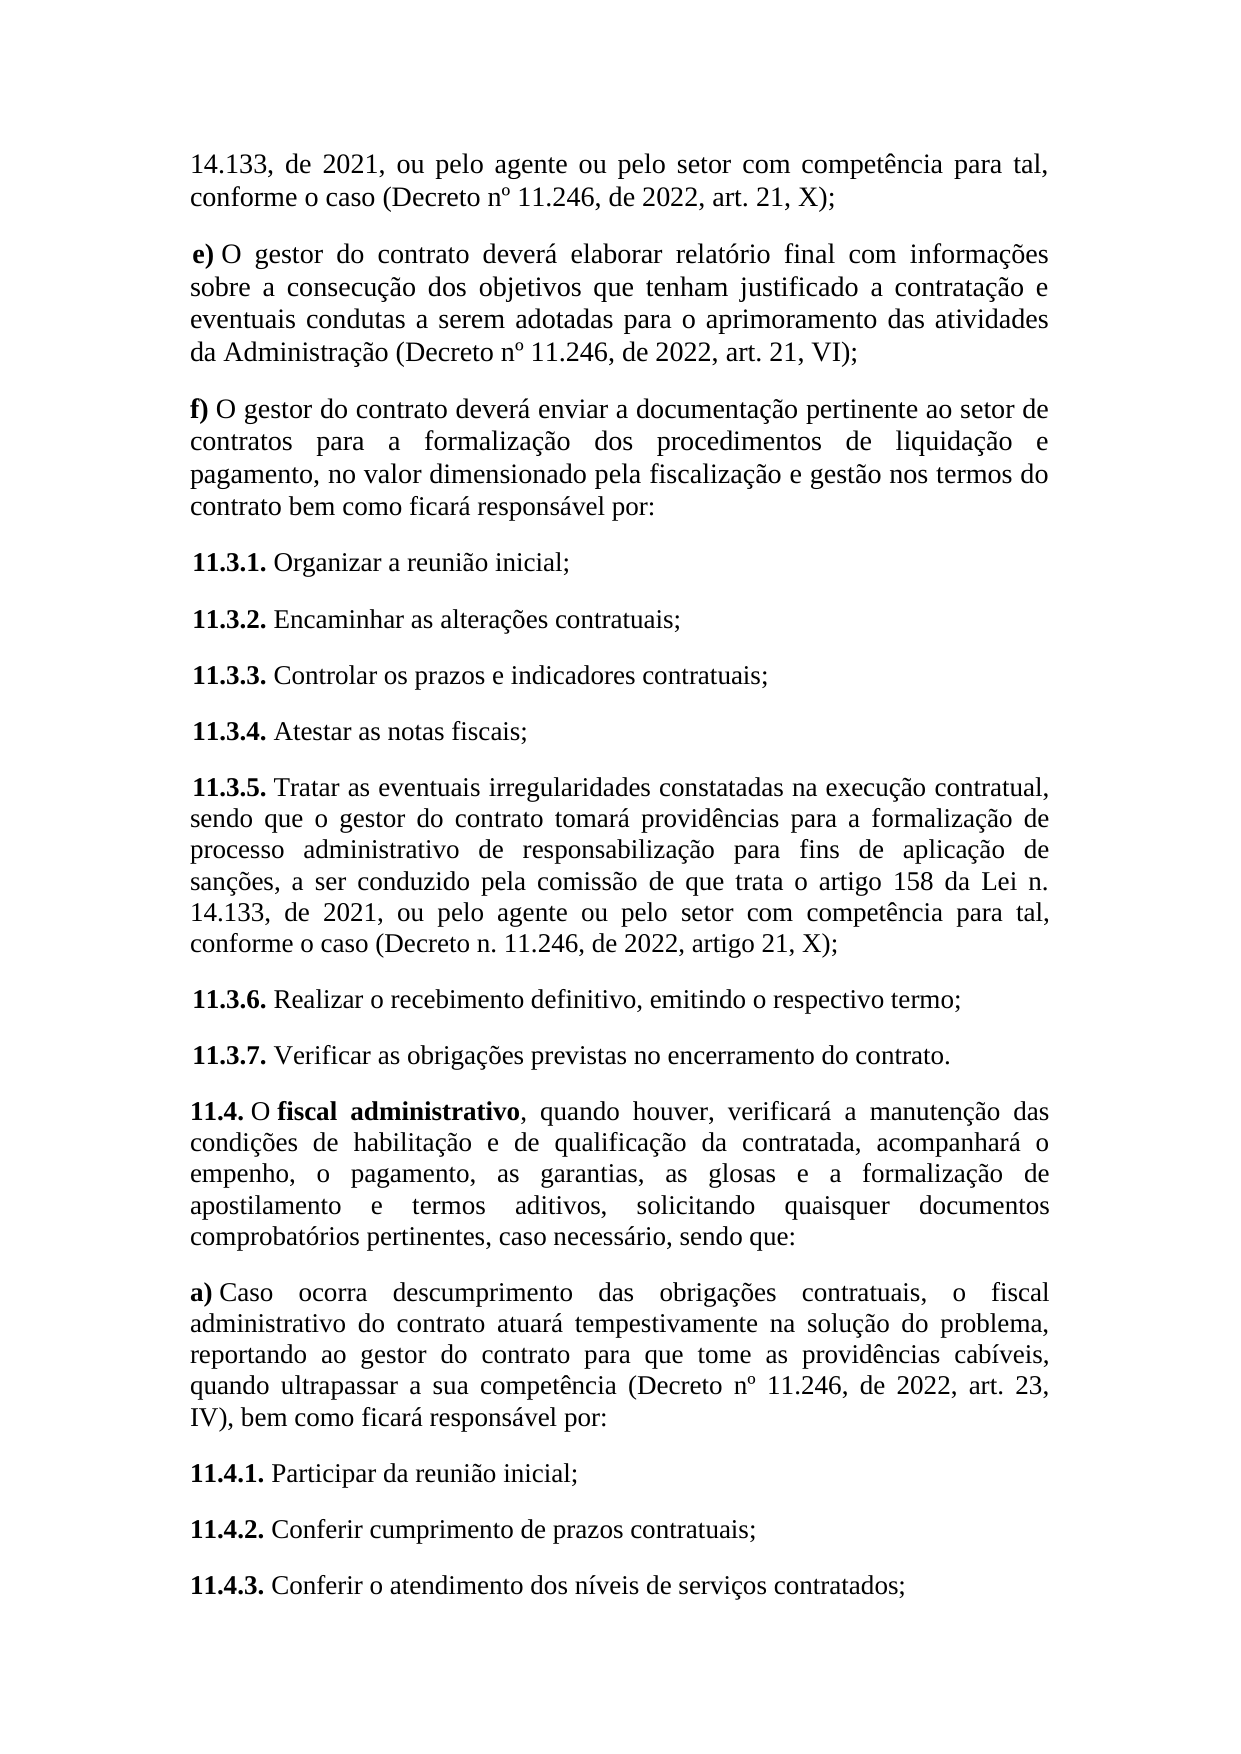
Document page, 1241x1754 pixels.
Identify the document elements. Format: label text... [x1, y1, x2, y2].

text a) Caso ocorra descumprimento das obrigações contratuais, o fiscal administrativo do contrato atuará tempestivamente na solução do problema, reportando ao gestor do contrato para que tome as providências cabíveis, quando ultrapassar a sua competência (Decreto nº 11.246, de 2022, art. 23, IV), bem como ficará responsável por: [190, 1276, 1051, 1432]
text 11.4.2. Conferir cumprimento de prazos contratuais; [190, 1513, 1051, 1544]
text 11.4.3. Conferir o atendimento dos níveis de serviços contratados; [190, 1569, 1051, 1600]
text 11.3.2. Encaminhar as alterações contratuais; [190, 603, 1051, 634]
text 11.3.1. Organizar a reunião inicial; [190, 547, 1051, 578]
text 11.3.6. Realizar o recebimento definitivo, emitindo o respectivo termo; [190, 983, 1051, 1014]
text e) O gestor do contrato deverá elaborar relatório final com informações sobre a consecução dos objetivos que tenham justificado a contratação e eventuais condutas a serem adotadas para o aprimoramento das atividades da Administração (Decreto nº 11.246, de 2022, art. 21, VI); [190, 237, 1051, 367]
text 11.3.4. Atestar as notas fiscais; [190, 715, 1051, 746]
text 11.4. O fiscal administrativo, quando houver, verificará a manutenção das condições de habilitação e de qualificação da contratada, acompanhará o empenho, o pagamento, as garantias, as glosas e a formalização de apostilamento e termos aditivos, solicitando quaisquer documentos comprobatórios pertinentes, caso necessário, sendo que: [190, 1095, 1051, 1251]
text 11.3.3. Controlar os prazos e indicadores contratuais; [190, 659, 1051, 690]
text 11.4.1. Participar da reunião inicial; [190, 1457, 1051, 1488]
text 11.3.5. Tratar as eventuais irregularidades constatadas na execução contratual, sendo que o gestor do contrato tomará providências para a formalização de processo administrativo de responsabilização para fins de aplicação de sanções, a ser conduzido pela comissão de que trata o artigo 158 da Lei n. 14.133, de 2021, ou pelo agente ou pelo setor com competência para tal, conforme o caso (Decreto n. 11.246, de 2022, artigo 21, X); [190, 771, 1051, 958]
text 11.3.7. Verificar as obrigações previstas no encerramento do contrato. [190, 1039, 1051, 1070]
text 14.133, de 2021, ou pelo agente ou pelo setor com competência para tal, conforme o caso (Decreto nº 11.246, de 2022, art. 21, X); [190, 148, 1051, 212]
text f) O gestor do contrato deverá enviar a documentação pertinente ao setor de contratos para a formalização dos procedimentos de liquidação e pagamento, no valor dimensionado pela fiscalização e gestão nos termos do contrato bem como ficará responsável por: [190, 392, 1051, 522]
